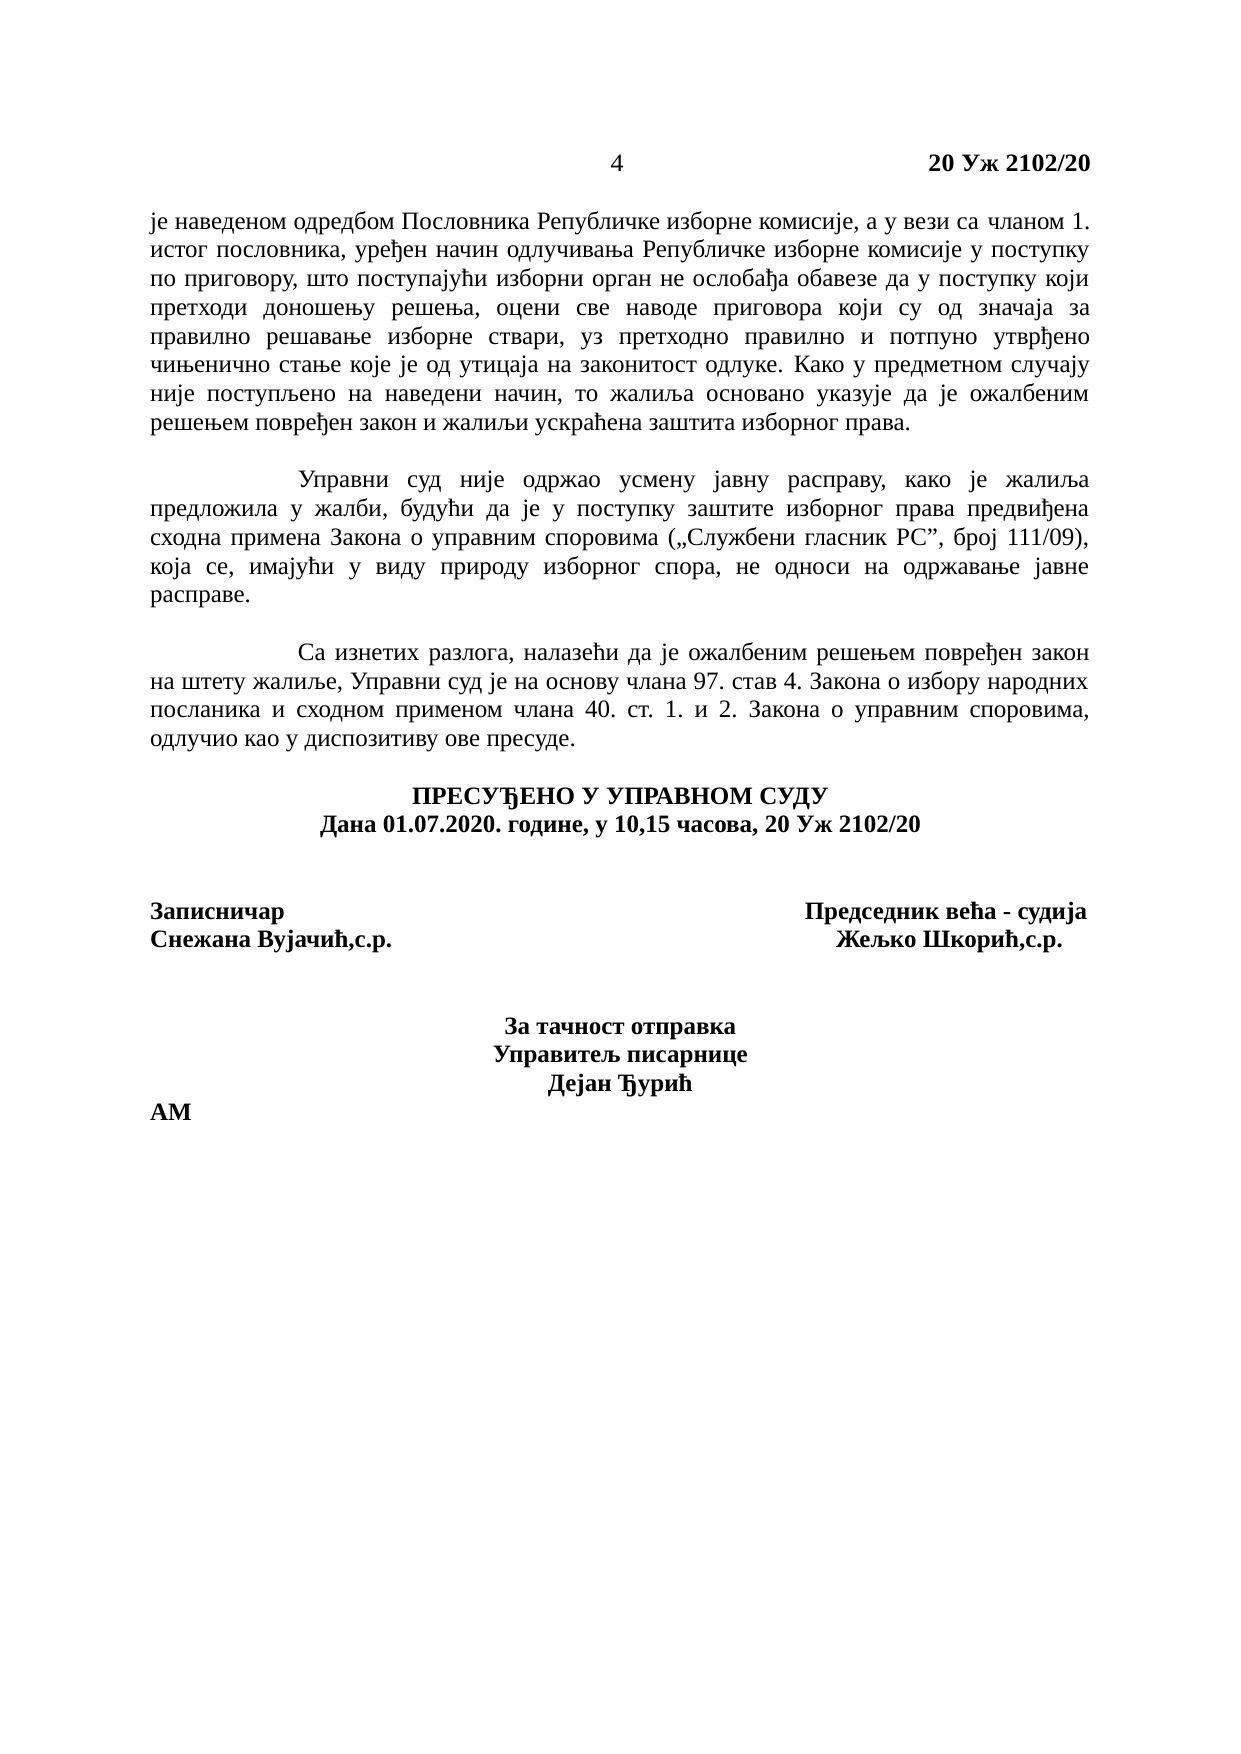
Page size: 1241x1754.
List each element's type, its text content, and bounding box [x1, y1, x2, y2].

text Снежана Вујачић,с.р. Жељко Шкорић,с.р. [150, 924, 1090, 953]
text ПРЕСУЂЕНО У УПРАВНОМ СУДУ [150, 781, 1090, 809]
text За тачност отправка [150, 1011, 1090, 1039]
text Управни суд није одржао усмену јавну расправу, како је жалиља предложила у жалби, будући да је у поступку заштите изборног права предвиђена сходна примена Закона о управним споровима („Службени гласник РС”, број 111/09), која се, имајући у виду природу изборног спора, не односи на одржавање јавне расправе. [150, 464, 1090, 608]
text Управитељ писарнице [150, 1039, 1090, 1068]
text Дејан Ђурић [150, 1068, 1090, 1097]
text Са изнетих разлога, налазећи да је ожалбеним решењем повређен закон на штету жалиље, Управни суд је на основу члана 97. став 4. Закона о избору народних посланика и сходном применом члана 40. ст. 1. и 2. Закона о управним споровима, одлучио као у диспозитиву ове пресуде. [150, 637, 1090, 752]
text је наведеном одредбом Пословника Републичке изборне комисије, а у вези са чланом 1. истог пословника, уређен начин одлучивања Републичке изборне комисије у поступку по приговору, што поступајући изборни орган не ослобађа обавезе да у поступку који претходи доношењу решења, оцени све наводе приговора који су од значаја за правилно решавање изборне ствари, уз претходно правилно и потпуно утврђено чињенично стање које је од утицаја на законитост одлуке. Како у предметном случају није поступљено на наведени начин, то жалиља основано указује да је ожалбеним решењем повређен закон и жалиљи ускраћена заштита изборног права. [150, 206, 1090, 436]
text АМ [150, 1097, 1090, 1126]
text Дана 01.07.2020. године, у 10,15 часова, 20 Уж 2102/20 [150, 809, 1090, 838]
text Записничар Председник већа - судија [150, 896, 1090, 924]
